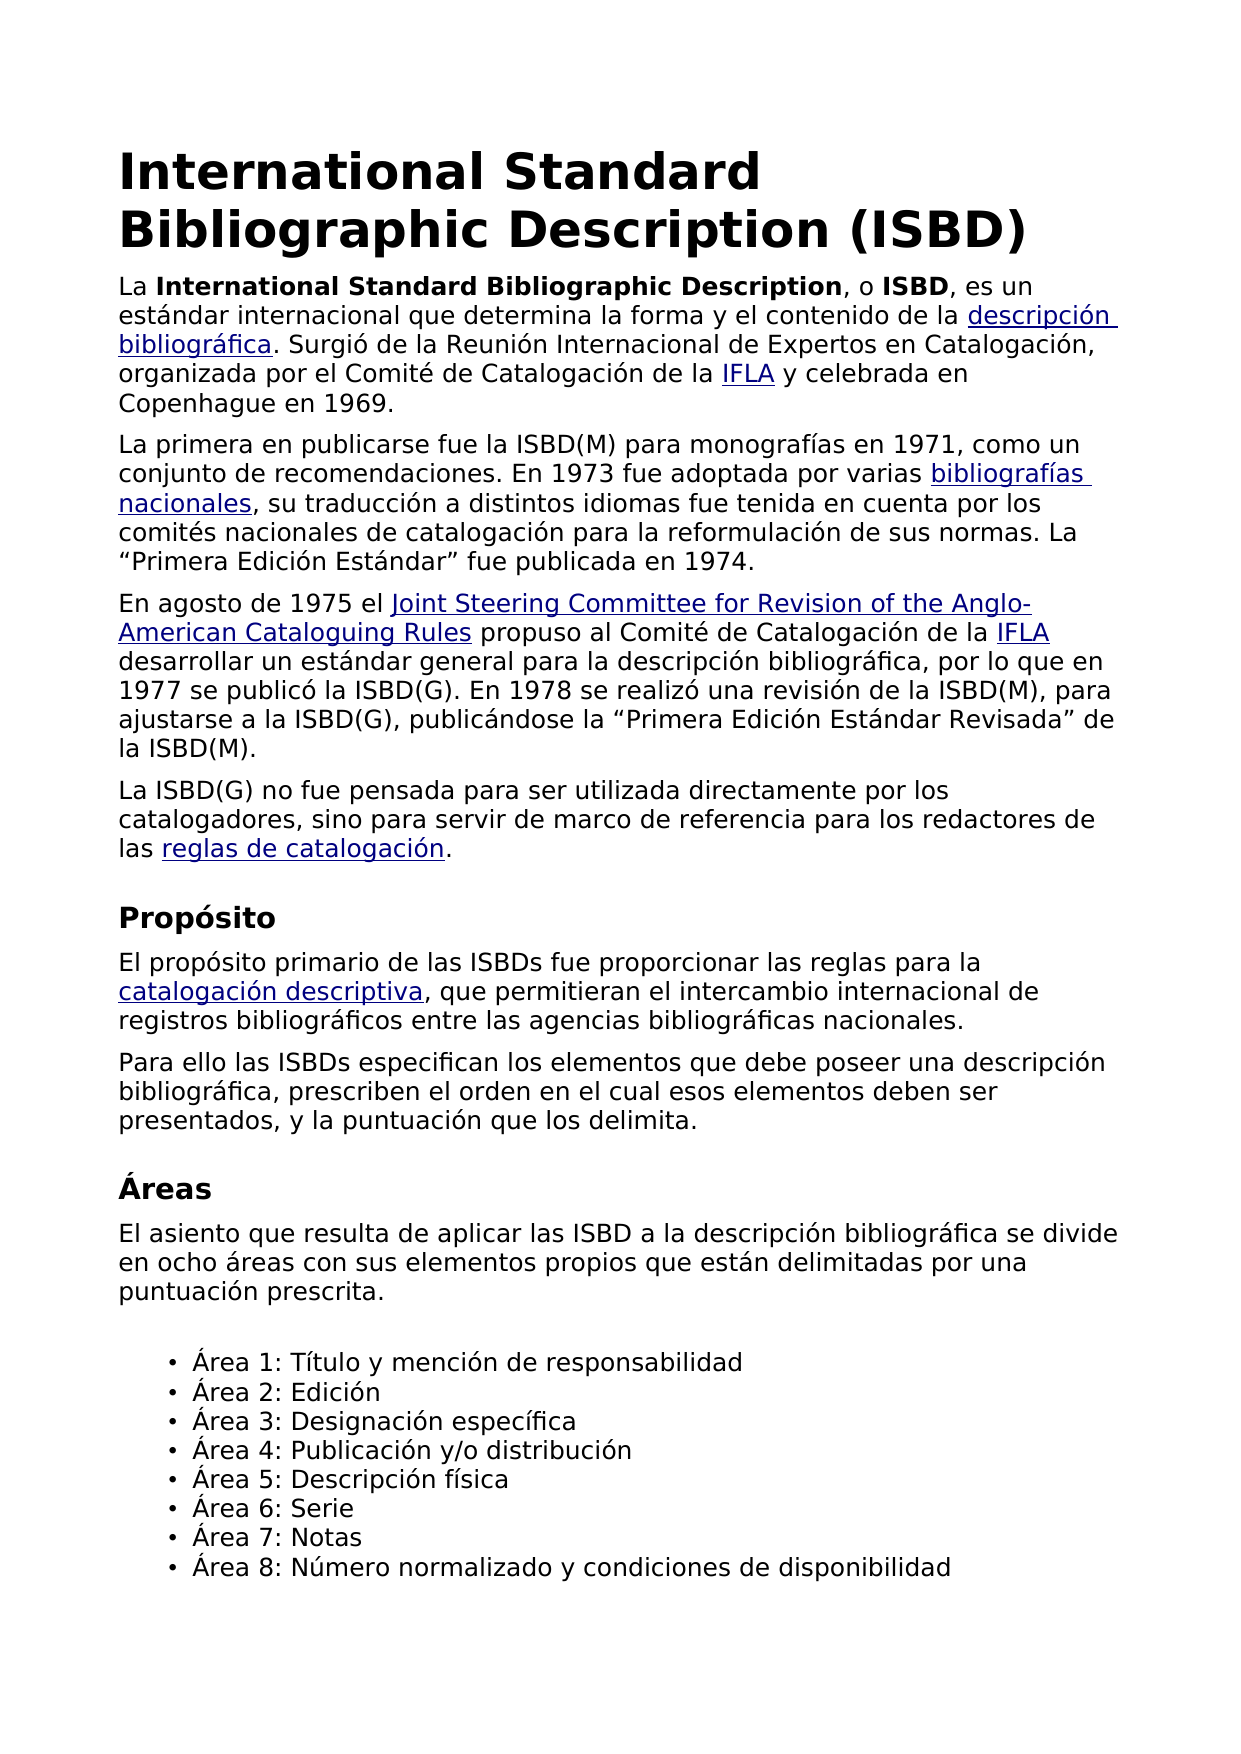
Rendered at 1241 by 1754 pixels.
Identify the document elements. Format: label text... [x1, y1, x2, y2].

text Para ello las ISBDs especifican los elementos que debe poseer una descripción bibliográfica, prescriben el orden en el cual esos elementos deben ser presentados, y la puntuación que los delimita. [118, 1048, 1122, 1135]
text La primera en publicarse fue la ISBD(M) para monografías en 1971, como un conjunto de recomendaciones. En 1973 fue adoptada por varias bibliografías nacionales, su traducción a distintos idiomas fue tenida en cuenta por los comités nacionales de catalogación para la reformulación de sus normas. La “Primera Edición Estándar” fue publicada en 1974. [118, 430, 1122, 576]
list Área 3: Designación específica [177, 1407, 1122, 1436]
text En agosto de 1975 el Joint Steering Committee for Revision of the Anglo-American Cataloguing Rules propuso al Comité de Catalogación de la IFLA desarrollar un estándar general para la descripción bibliográfica, por lo que en 1977 se publicó la ISBD(G). En 1978 se realizó una revisión de la ISBD(M), para ajustarse a la ISBD(G), publicándose la “Primera Edición Estándar Revisada” de la ISBD(M). [118, 589, 1122, 764]
list Área 5: Descripción física [177, 1465, 1122, 1494]
list Área 7: Notas [177, 1524, 1122, 1553]
list Área 1: Título y mención de responsabilidad [177, 1349, 1122, 1378]
text El asiento que resulta de aplicar las ISBD a la descripción bibliográfica se divide en ocho áreas con sus elementos propios que están delimitadas por una puntuación prescrita. [118, 1219, 1122, 1307]
list Área 6: Serie [177, 1494, 1122, 1524]
list Área 8: Número normalizado y condiciones de disponibilidad [177, 1553, 1122, 1582]
subtitle Áreas [118, 1173, 1122, 1207]
subtitle International Standard Bibliographic Description (ISBD) [118, 143, 1122, 259]
text El propósito primario de las ISBDs fue proporcionar las reglas para la catalogación descriptiva, que permitieran el intercambio internacional de registros bibliográficos entre las agencias bibliográficas nacionales. [118, 948, 1122, 1035]
subtitle Propósito [118, 901, 1122, 935]
text La ISBD(G) no fue pensada para ser utilizada directamente por los catalogadores, sino para servir de marco de referencia para los redactores de las reglas de catalogación. [118, 776, 1122, 864]
list Área 2: Edición [177, 1378, 1122, 1407]
list Área 4: Publicación y/o distribución [177, 1436, 1122, 1465]
text La International Standard Bibliographic Description, o ISBD, es un estándar internacional que determina la forma y el contenido de la descripción bibliográfica. Surgió de la Reunión Internacional de Expertos en Catalogación, organizada por el Comité de Catalogación de la IFLA y celebrada en Copenhague en 1969. [118, 272, 1122, 418]
